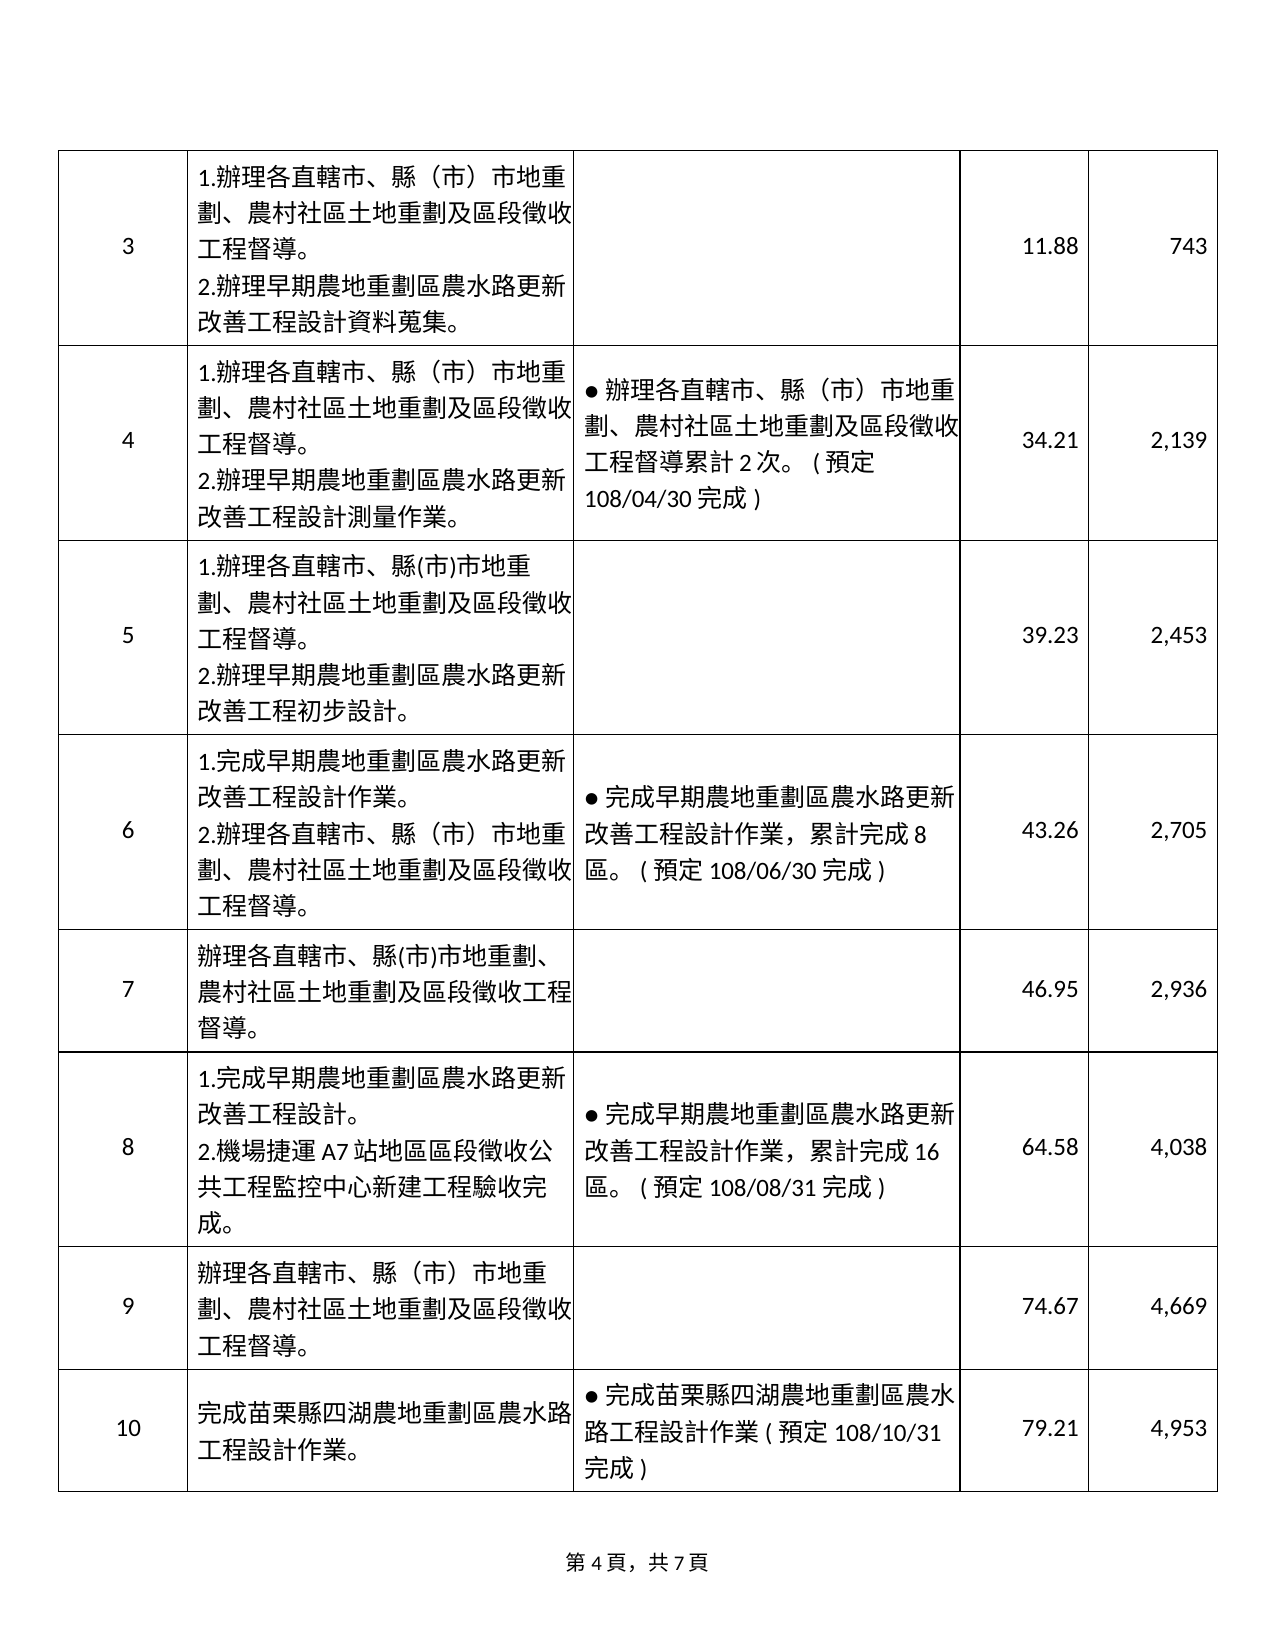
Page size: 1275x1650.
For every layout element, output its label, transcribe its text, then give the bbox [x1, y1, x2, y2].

table_cell 6 [59, 735, 187, 929]
table_cell 74.67 [961, 1247, 1088, 1368]
table_cell [574, 930, 959, 1051]
table_cell 743 [1089, 151, 1217, 345]
table_cell 43.26 [961, 735, 1088, 929]
table_cell 4,038 [1089, 1053, 1217, 1246]
table_cell ● 辦理各直轄市、縣（市）市地重劃、農村社區土地重劃及區段徵收工程督導累計2次。 ( 預定 108/04/30 完成 ) [574, 346, 959, 539]
table_cell 9 [59, 1247, 187, 1368]
table_cell 4,669 [1089, 1247, 1217, 1368]
table_cell 7 [59, 930, 187, 1051]
table_cell 2,936 [1089, 930, 1217, 1051]
table_cell 8 [59, 1053, 187, 1246]
table_cell 1.辦理各直轄市、縣（市）市地重劃、農村社區土地重劃及區段徵收工程督導。 2.辦理早期農地重劃區農水路更新改善工程設計測量作業。 [188, 346, 573, 539]
table_cell 3 [59, 151, 187, 345]
table_cell ● 完成早期農地重劃區農水路更新改善工程設計作業，累計完成8區。 ( 預定 108/06/30 完成 ) [574, 735, 959, 929]
table_cell 辦理各直轄市、縣（市）市地重劃、農村社區土地重劃及區段徵收工程督導。 [188, 1247, 573, 1368]
table_cell [574, 1247, 959, 1368]
table_cell 10 [59, 1370, 187, 1491]
table_cell 79.21 [961, 1370, 1088, 1491]
table_cell 2,705 [1089, 735, 1217, 929]
table_cell 1.完成早期農地重劃區農水路更新改善工程設計作業。 2.辦理各直轄市、縣（市）市地重劃、農村社區土地重劃及區段徵收工程督導。 [188, 735, 573, 929]
table_cell 1.完成早期農地重劃區農水路更新改善工程設計。 2.機場捷運A7站地區區段徵收公共工程監控中心新建工程驗收完成。 [188, 1053, 573, 1246]
table_cell [574, 151, 959, 345]
table_cell 46.95 [961, 930, 1088, 1051]
table_cell 34.21 [961, 346, 1088, 539]
table_cell 11.88 [961, 151, 1088, 345]
table_cell 2,139 [1089, 346, 1217, 539]
table_cell 39.23 [961, 541, 1088, 734]
table_cell 2,453 [1089, 541, 1217, 734]
table_cell 64.58 [961, 1053, 1088, 1246]
table_cell [574, 541, 959, 734]
table_cell ● 完成早期農地重劃區農水路更新改善工程設計作業，累計完成16區。 ( 預定 108/08/31 完成 ) [574, 1053, 959, 1246]
table_cell 辦理各直轄市、縣(市)市地重劃、農村社區土地重劃及區段徵收工程督導。 [188, 930, 573, 1051]
table_cell 4,953 [1089, 1370, 1217, 1491]
table_cell 完成苗栗縣四湖農地重劃區農水路工程設計作業。 [188, 1370, 573, 1491]
table_cell 1.辦理各直轄市、縣(市)市地重劃、農村社區土地重劃及區段徵收工程督導。 2.辦理早期農地重劃區農水路更新改善工程初步設計。 [188, 541, 573, 734]
table_cell ● 完成苗栗縣四湖農地重劃區農水路工程設計作業 ( 預定 108/10/31 完成 ) [574, 1370, 959, 1491]
table_cell 4 [59, 346, 187, 539]
table_cell 5 [59, 541, 187, 734]
table_cell 1.辦理各直轄市、縣（市）市地重劃、農村社區土地重劃及區段徵收工程督導。 2.辦理早期農地重劃區農水路更新改善工程設計資料蒐集。 [188, 151, 573, 345]
